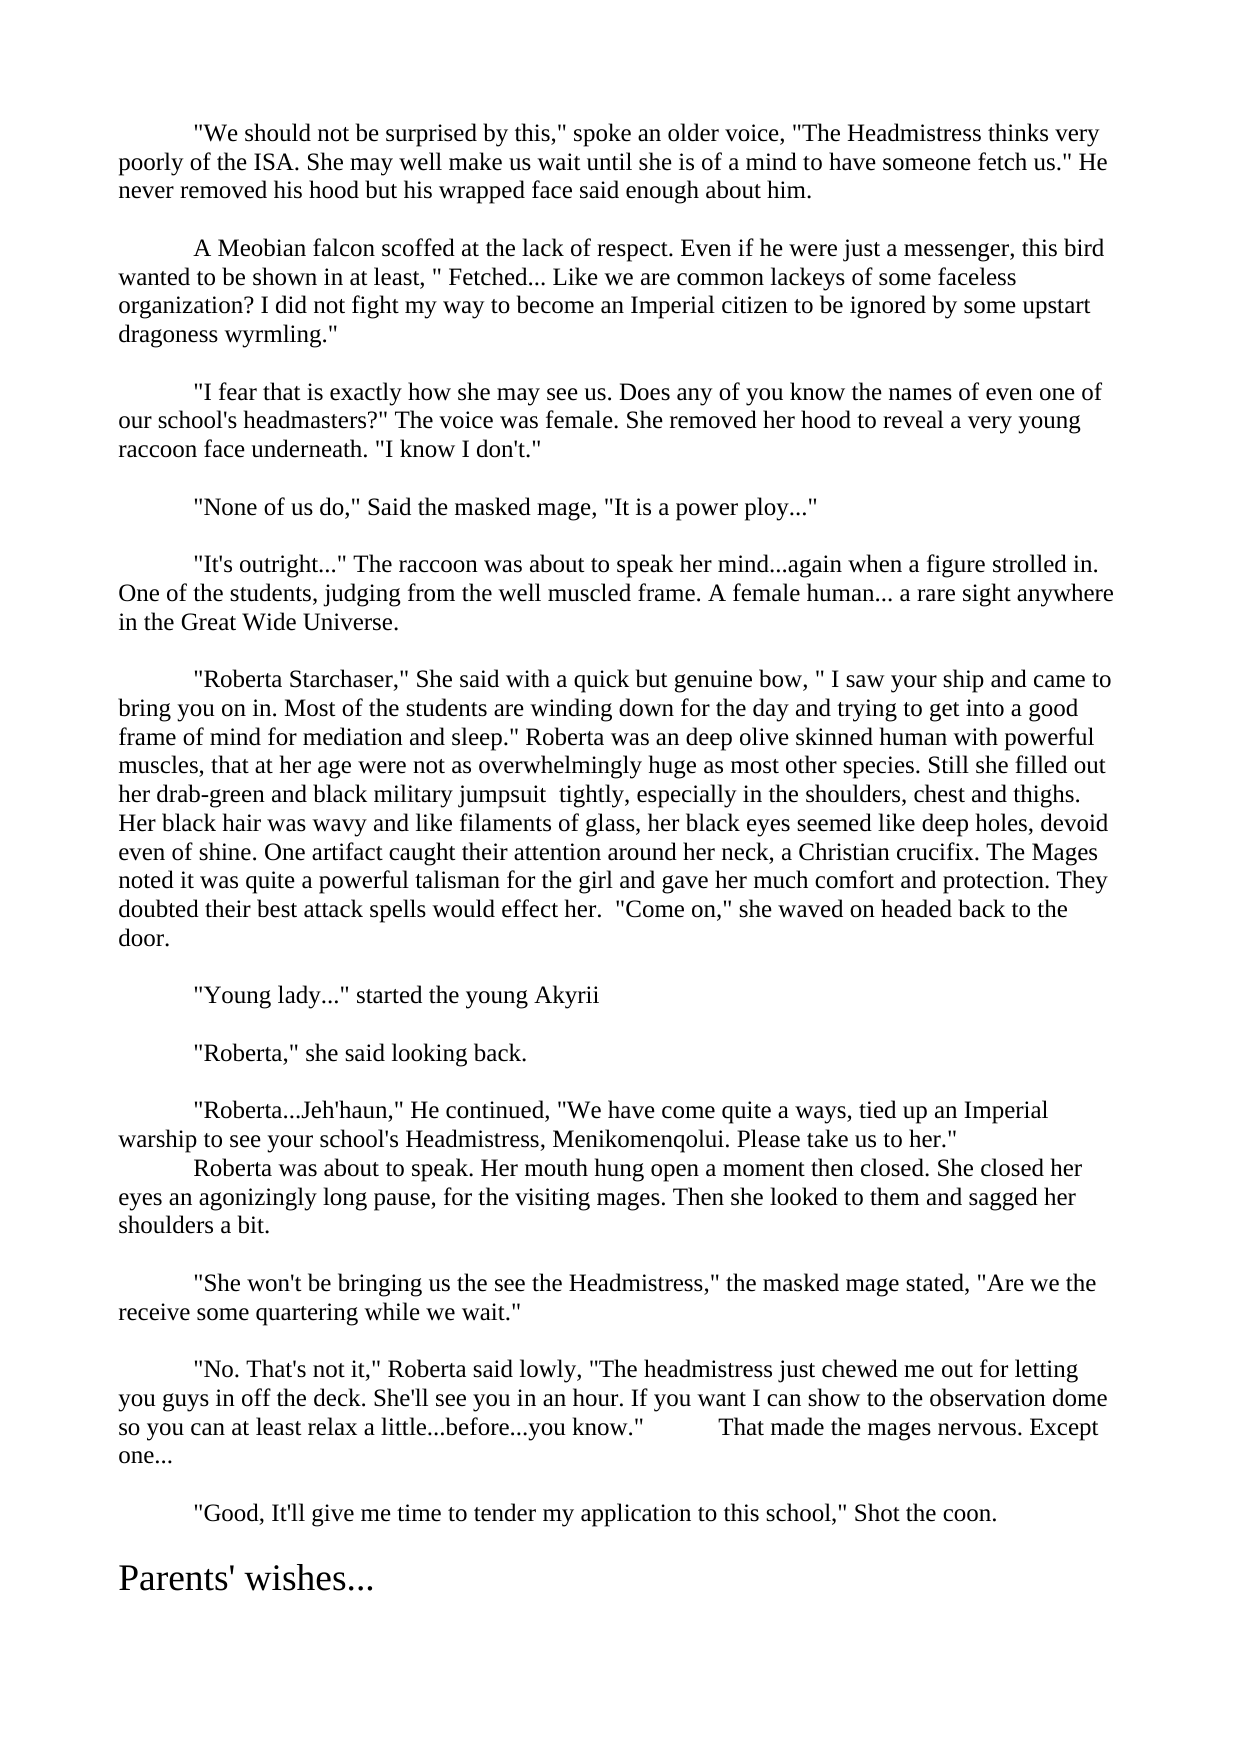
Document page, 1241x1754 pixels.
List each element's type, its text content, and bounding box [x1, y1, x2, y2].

text "Roberta," she said looking back. [118, 1038, 1122, 1067]
text Parents' wishes... [118, 1556, 1122, 1599]
text "No. That's not it," Roberta said lowly, "The headmistress just chewed me out for letting you guys in off the deck. She'll see you in an hour. If you want I can show to the observation dome so you can at least relax a little...before...you know." That made the mages nervous. Except one... [118, 1354, 1122, 1469]
text A Meobian falcon scoffed at the lack of respect. Even if he were just a messenger, this bird wanted to be shown in at least, " Fetched... Like we are common lackeys of some faceless organization? I did not fight my way to become an Imperial citizen to be ignored by some upstart dragoness wyrmling." [118, 233, 1122, 348]
text "She won't be bringing us the see the Headmistress," the masked mage stated, "Are we the receive some quartering while we wait." [118, 1268, 1122, 1326]
text "I fear that is exactly how she may see us. Does any of you know the names of even one of our school's headmasters?" The voice was female. She removed her hood to reveal a very young raccoon face underneath. "I know I don't." [118, 377, 1122, 463]
text "We should not be surprised by this," spoke an older voice, "The Headmistress thinks very poorly of the ISA. She may well make us wait until she is of a mind to have someone fetch us." He never removed his hood but his wrapped face said enough about him. [118, 118, 1122, 204]
text "Roberta...Jeh'haun," He continued, "We have come quite a ways, tied up an Imperial warship to see your school's Headmistress, Menikomenqolui. Please take us to her." [118, 1096, 1122, 1153]
text "Young lady..." started the young Akyrii [118, 981, 1122, 1009]
text "Good, It'll give me time to tender my application to this school," Shot the coon. [118, 1498, 1122, 1527]
text "It's outright..." The raccoon was about to speak her mind...again when a figure strolled in. One of the students, judging from the well muscled frame. A female human... a rare sight anywhere in the Great Wide Universe. [118, 549, 1122, 636]
text Roberta was about to speak. Her mouth hung open a moment then closed. She closed her eyes an agonizingly long pause, for the visiting mages. Then she looked to them and sagged her shoulders a bit. [118, 1153, 1122, 1239]
text "None of us do," Said the masked mage, "It is a power ploy..." [118, 492, 1122, 521]
text "Roberta Starchaser," She said with a quick but genuine bow, " I saw your ship and came to bring you on in. Most of the students are winding down for the day and trying to get into a good frame of mind for mediation and sleep." Roberta was an deep olive skinned human with powerful muscles, that at her age were not as overwhelmingly huge as most other species. Still she filled out her drab-green and black military jumpsuit tightly, especially in the shoulders, chest and thighs. Her black hair was wavy and like filaments of glass, her black eyes seemed like deep holes, devoid even of shine. One artifact caught their attention around her neck, a Christian crucifix. The Mages noted it was quite a powerful talisman for the girl and gave her much comfort and protection. They doubted their best attack spells would effect her. "Come on," she waved on headed back to the door. [118, 664, 1122, 952]
